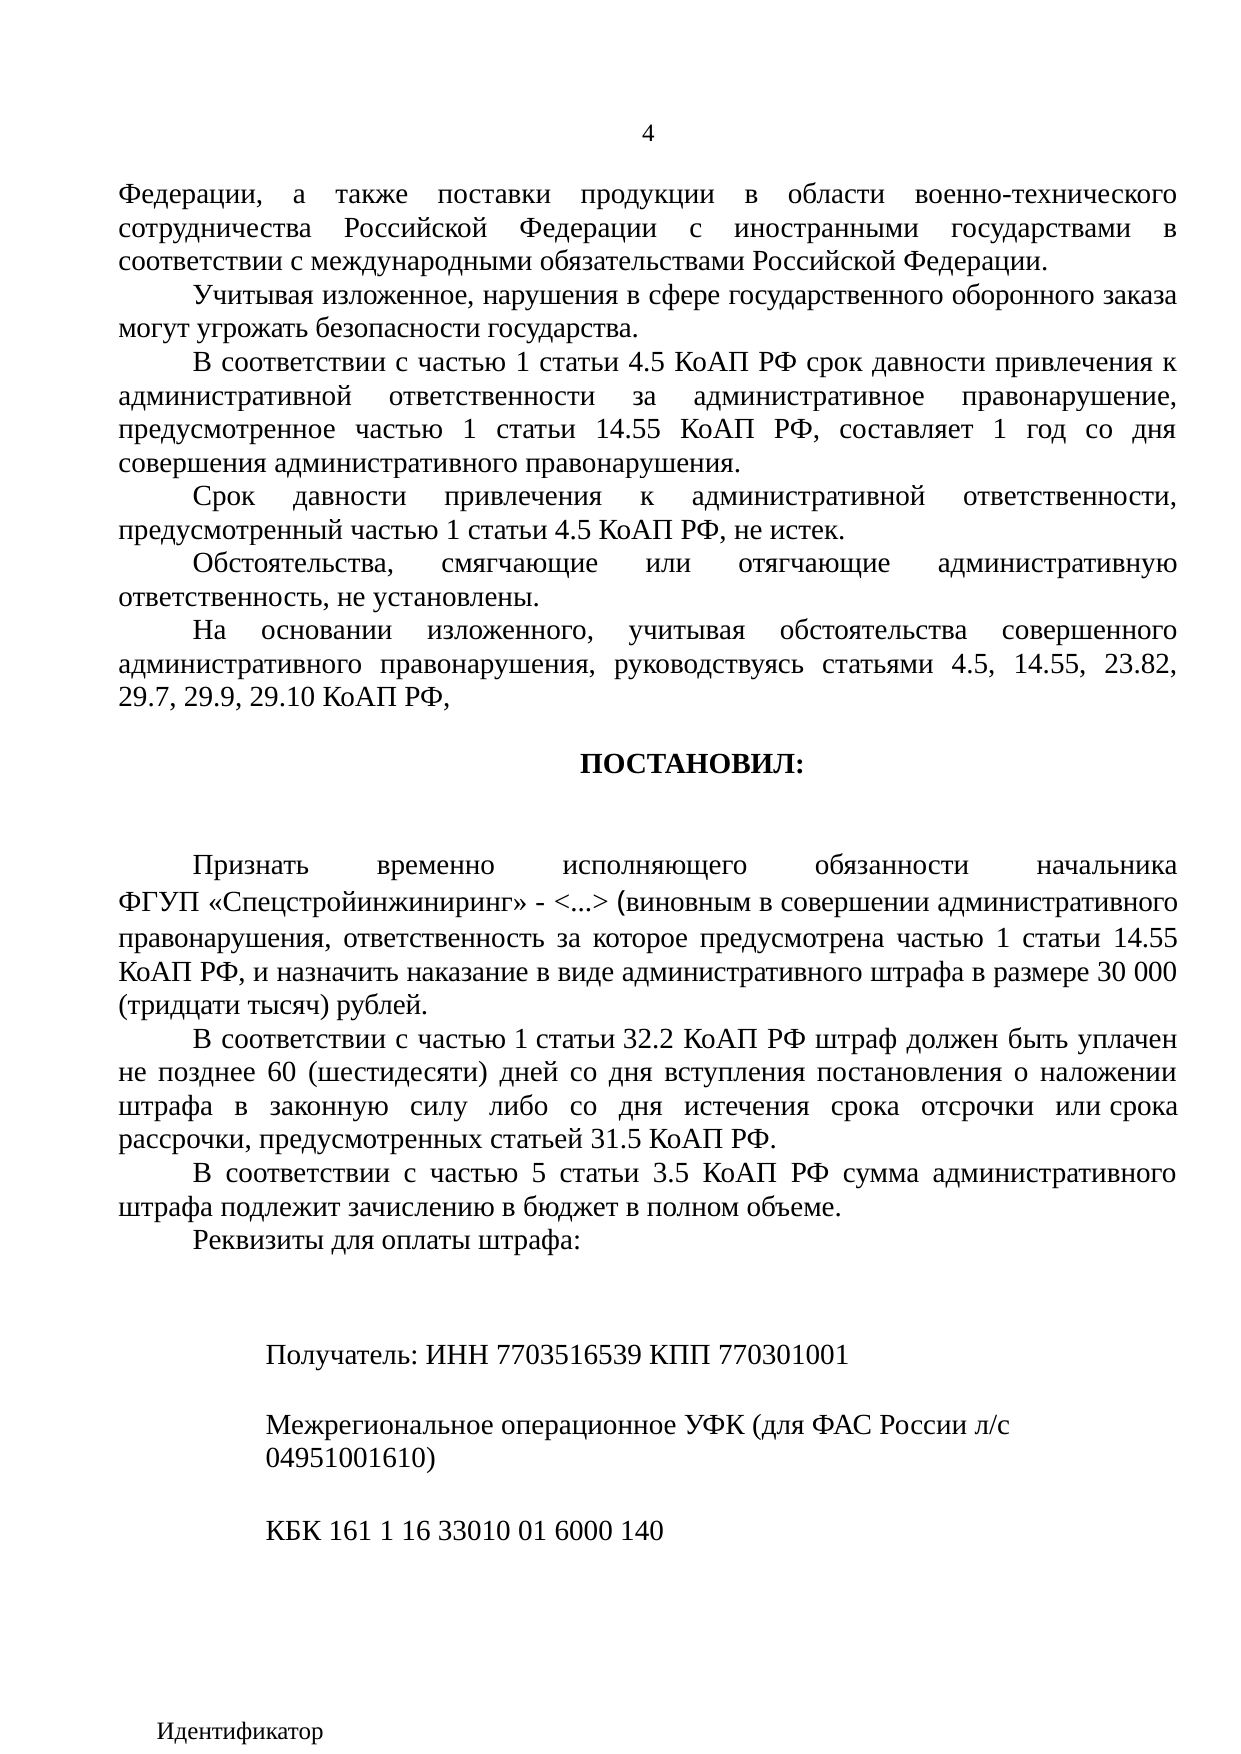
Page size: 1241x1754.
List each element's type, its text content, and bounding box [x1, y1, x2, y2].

text В соответствии с частью 1 статьи 32.2 КоАП РФ штраф должен быть уплачен не позднее 60 (шестидесяти) дней со дня вступления постановления о наложении штрафа в законную силу либо со дня истечения срока отсрочки или срока рассрочки, предусмотренных статьей 31.5 КоАП РФ. [118, 1021, 1178, 1155]
text Признать временно исполняющего обязанности начальника ФГУП «Спецстройинжиниринг» - <...> (виновным в совершении административного правонарушения, ответственность за которое предусмотрена частью 1 статьи 14.55 КоАП РФ, и назначить наказание в виде административного штрафа в размере 30 000 (тридцати тысяч) рублей. [118, 847, 1178, 1021]
text Срок давности привлечения к административной ответственности, предусмотренный частью 1 статьи 4.5 КоАП РФ, не истек. [118, 478, 1178, 545]
text Межрегиональное операционное УФК (для ФАС России л/с 04951001610) [265, 1407, 1178, 1507]
text Учитывая изложенное, нарушения в сфере государственного оборонного заказа могут угрожать безопасности государства. [118, 277, 1178, 344]
text В соответствии с частью 5 статьи 3.5 КоАП РФ сумма административного штрафа подлежит зачислению в бюджет в полном объеме. [118, 1155, 1178, 1222]
text Реквизиты для оплаты штрафа: [118, 1222, 1178, 1256]
text ПОСТАНОВИЛ: [118, 747, 1178, 780]
text КБК 161 1 16 33010 01 6000 140 [265, 1513, 1178, 1547]
text Обстоятельства, смягчающие или отягчающие административную ответственность, не установлены. [118, 545, 1178, 612]
text В соответствии с частью 1 статьи 4.5 КоАП РФ срок давности привлечения к административной ответственности за административное правонарушение, предусмотренное частью 1 статьи 14.55 КоАП РФ, составляет 1 год со дня совершения административного правонарушения. [118, 344, 1178, 478]
text На основании изложенного, учитывая обстоятельства совершенного административного правонарушения, руководствуясь статьями 4.5, 14.55, 23.82, 29.7, 29.9, 29.10 КоАП РФ, [118, 612, 1178, 713]
text Федерации, а также поставки продукции в области военно-технического сотрудничества Российской Федерации с иностранными государствами в соответствии с международными обязательствами Российской Федерации. [118, 176, 1178, 277]
text Получатель: ИНН 7703516539 КПП 770301001 [265, 1337, 1178, 1371]
